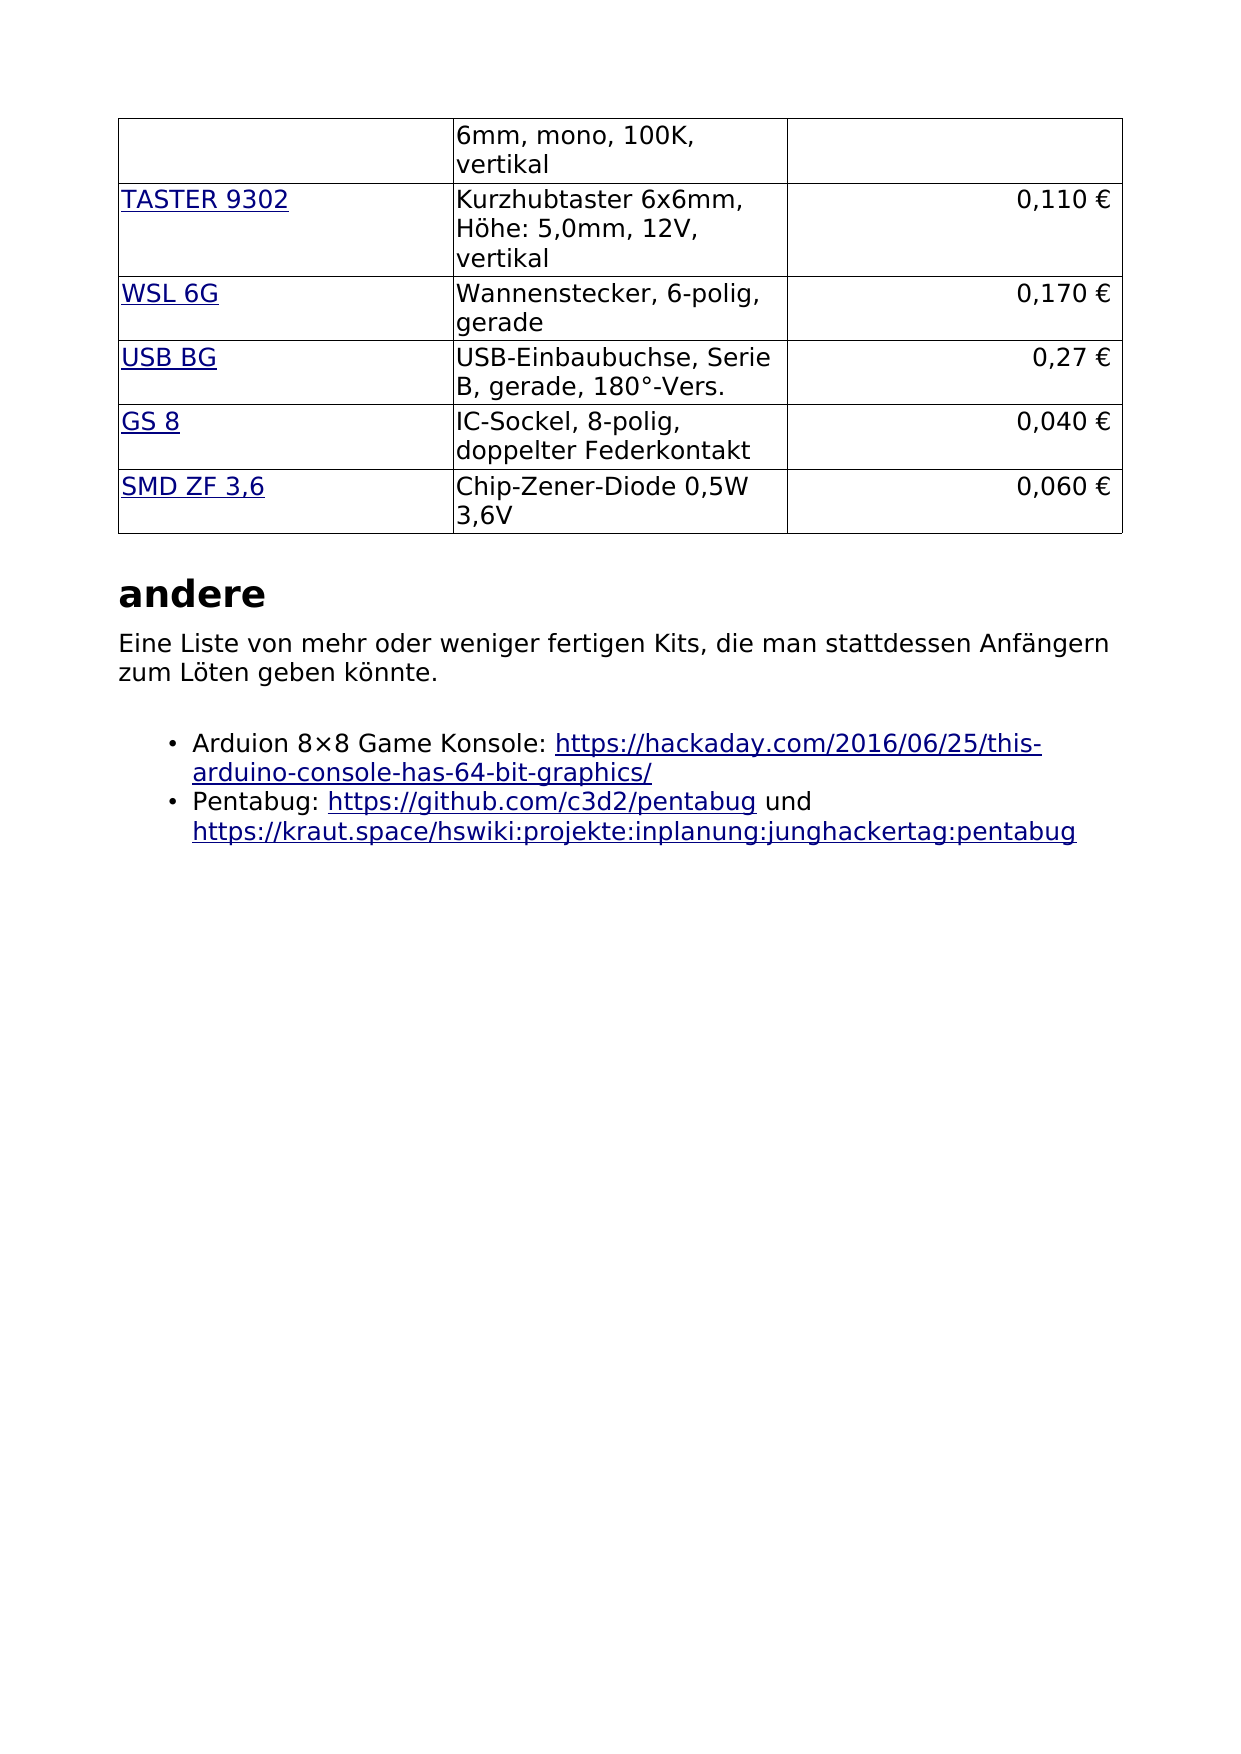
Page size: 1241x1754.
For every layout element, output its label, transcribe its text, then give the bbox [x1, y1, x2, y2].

table_cell USB BG [119, 341, 453, 404]
table_cell 0,060 € [788, 470, 1122, 533]
table_cell Chip-Zener-Diode 0,5W 3,6V [454, 470, 787, 533]
table_cell [119, 119, 453, 182]
table_cell 0,040 € [788, 405, 1122, 469]
subtitle andere [118, 573, 1122, 616]
table_cell IC-Sockel, 8-polig, doppelter Federkontakt [454, 405, 787, 469]
table_cell Kurzhubtaster 6x6mm, Höhe: 5,0mm, 12V, vertikal [454, 184, 787, 276]
table_cell 0,110 € [788, 184, 1122, 276]
text Eine Liste von mehr oder weniger fertigen Kits, die man stattdessen Anfängern zum Löten geben könnte. [118, 629, 1122, 687]
list Arduion 8×8 Game Konsole: https://hackaday.com/2016/06/25/this-arduino-console-has-64-bit-graphics/ [177, 729, 1122, 788]
table_cell [788, 119, 1122, 182]
table_cell USB-Einbaubuchse, Serie B, gerade, 180°-Vers. [454, 341, 787, 404]
table_cell WSL 6G [119, 277, 453, 340]
table_cell SMD ZF 3,6 [119, 470, 453, 533]
table_cell Wannenstecker, 6-polig, gerade [454, 277, 787, 340]
table_cell GS 8 [119, 405, 453, 469]
table_cell 0,27 € [788, 341, 1122, 404]
table_cell 6mm, mono, 100K, vertikal [454, 119, 787, 182]
table_cell TASTER 9302 [119, 184, 453, 276]
table_cell 0,170 € [788, 277, 1122, 340]
list Pentabug: https://github.com/c3d2/pentabug und https://kraut.space/hswiki:projekte:inplanung:junghackertag:pentabug [177, 788, 1122, 846]
